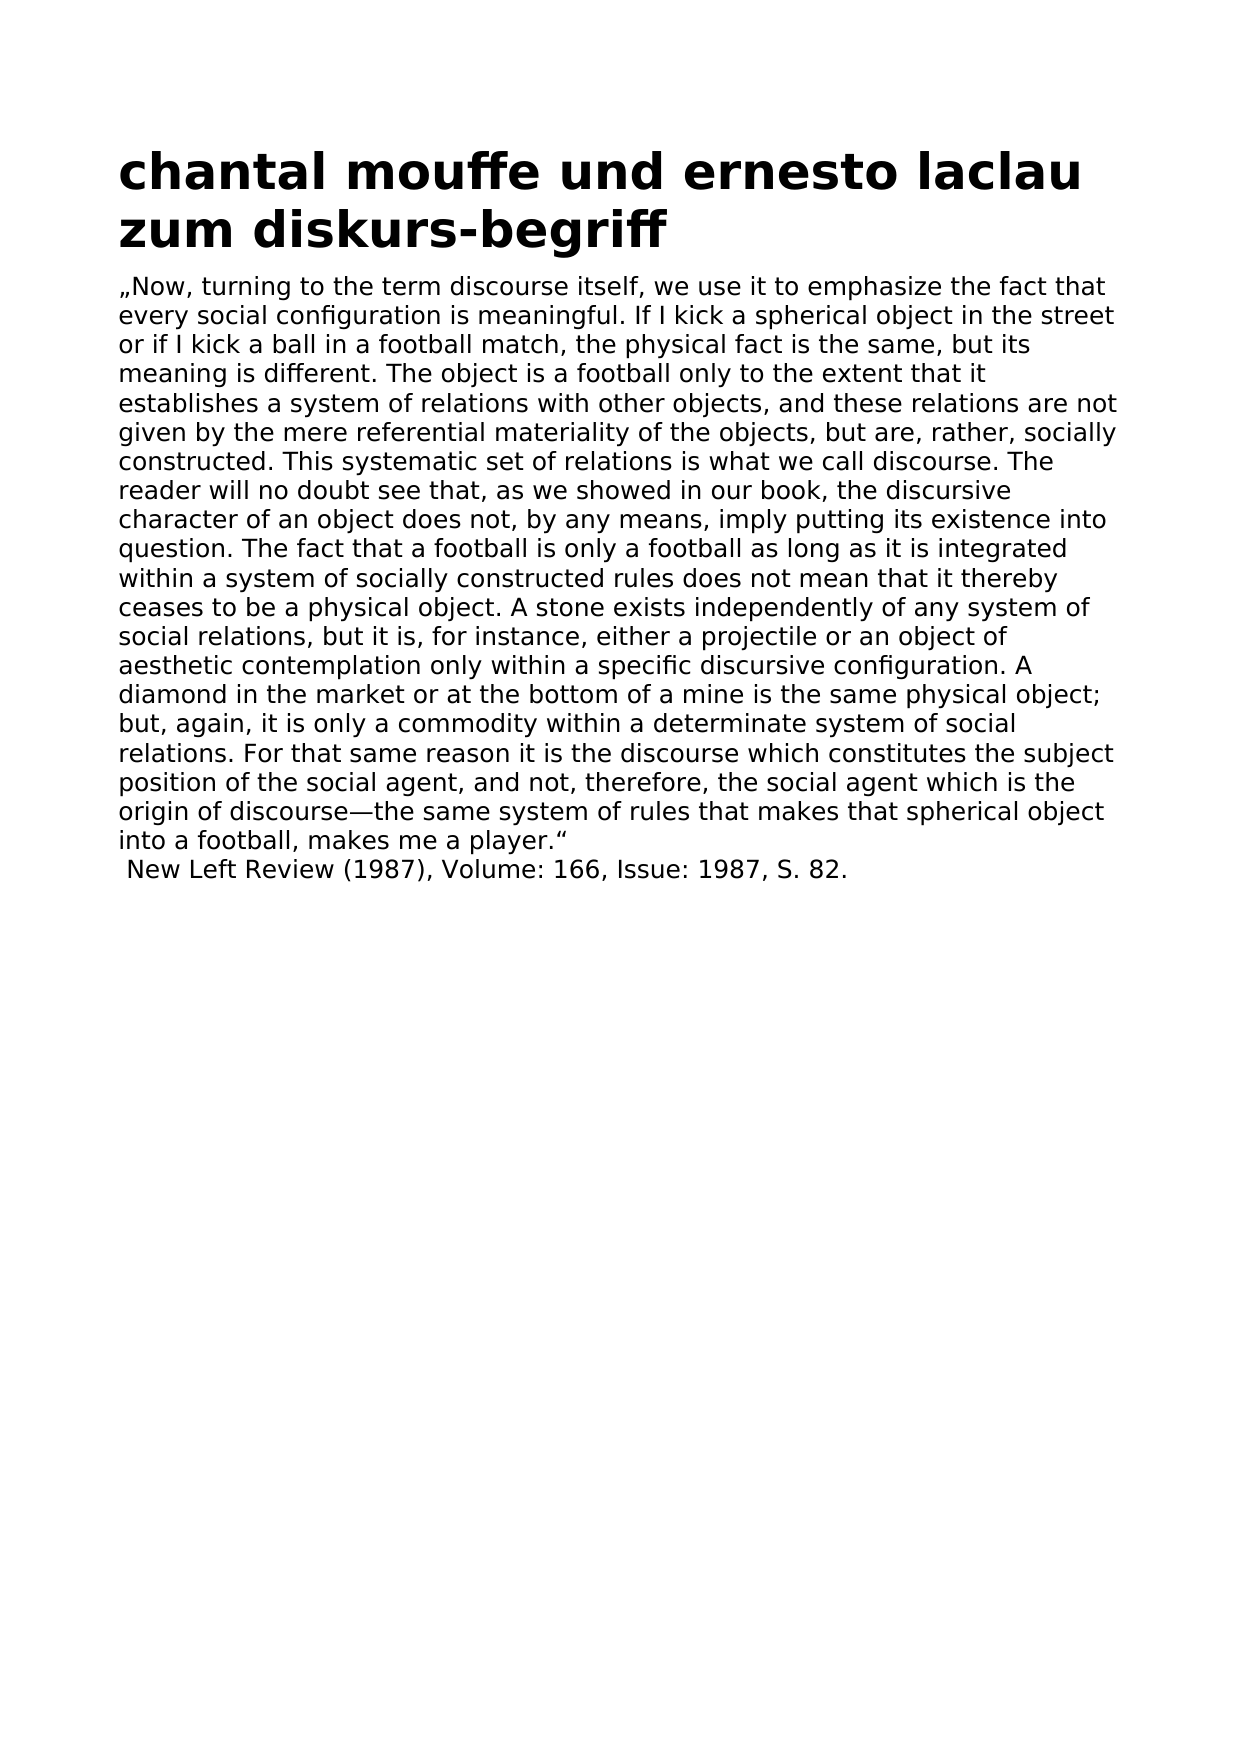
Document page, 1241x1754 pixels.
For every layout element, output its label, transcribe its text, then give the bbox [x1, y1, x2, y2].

subtitle chantal mouffe und ernesto laclau zum diskurs-begriff [118, 143, 1122, 259]
text „Now, turning to the term discourse itself, we use it to emphasize the fact that every social configuration is meaningful. If I kick a spherical object in the street or if I kick a ball in a football match, the physical fact is the same, but its meaning is different. The object is a football only to the extent that it establishes a system of relations with other objects, and these relations are not given by the mere referential materiality of the objects, but are, rather, socially constructed. This systematic set of relations is what we call discourse. The reader will no doubt see that, as we showed in our book, the discursive character of an object does not, by any means, imply putting its existence into question. The fact that a football is only a football as long as it is integrated within a system of socially constructed rules does not mean that it thereby ceases to be a physical object. A stone exists independently of any system of social relations, but it is, for instance, either a projectile or an object of aesthetic contemplation only within a specific discursive configuration. A diamond in the market or at the bottom of a mine is the same physical object; but, again, it is only a commodity within a determinate system of social relations. For that same reason it is the discourse which constitutes the subject position of the social agent, and not, therefore, the social agent which is the origin of discourse—the same system of rules that makes that spherical object into a football, makes me a player.“ New Left Review (1987), Volume: 166, Issue: 1987, S. 82. [118, 272, 1122, 914]
